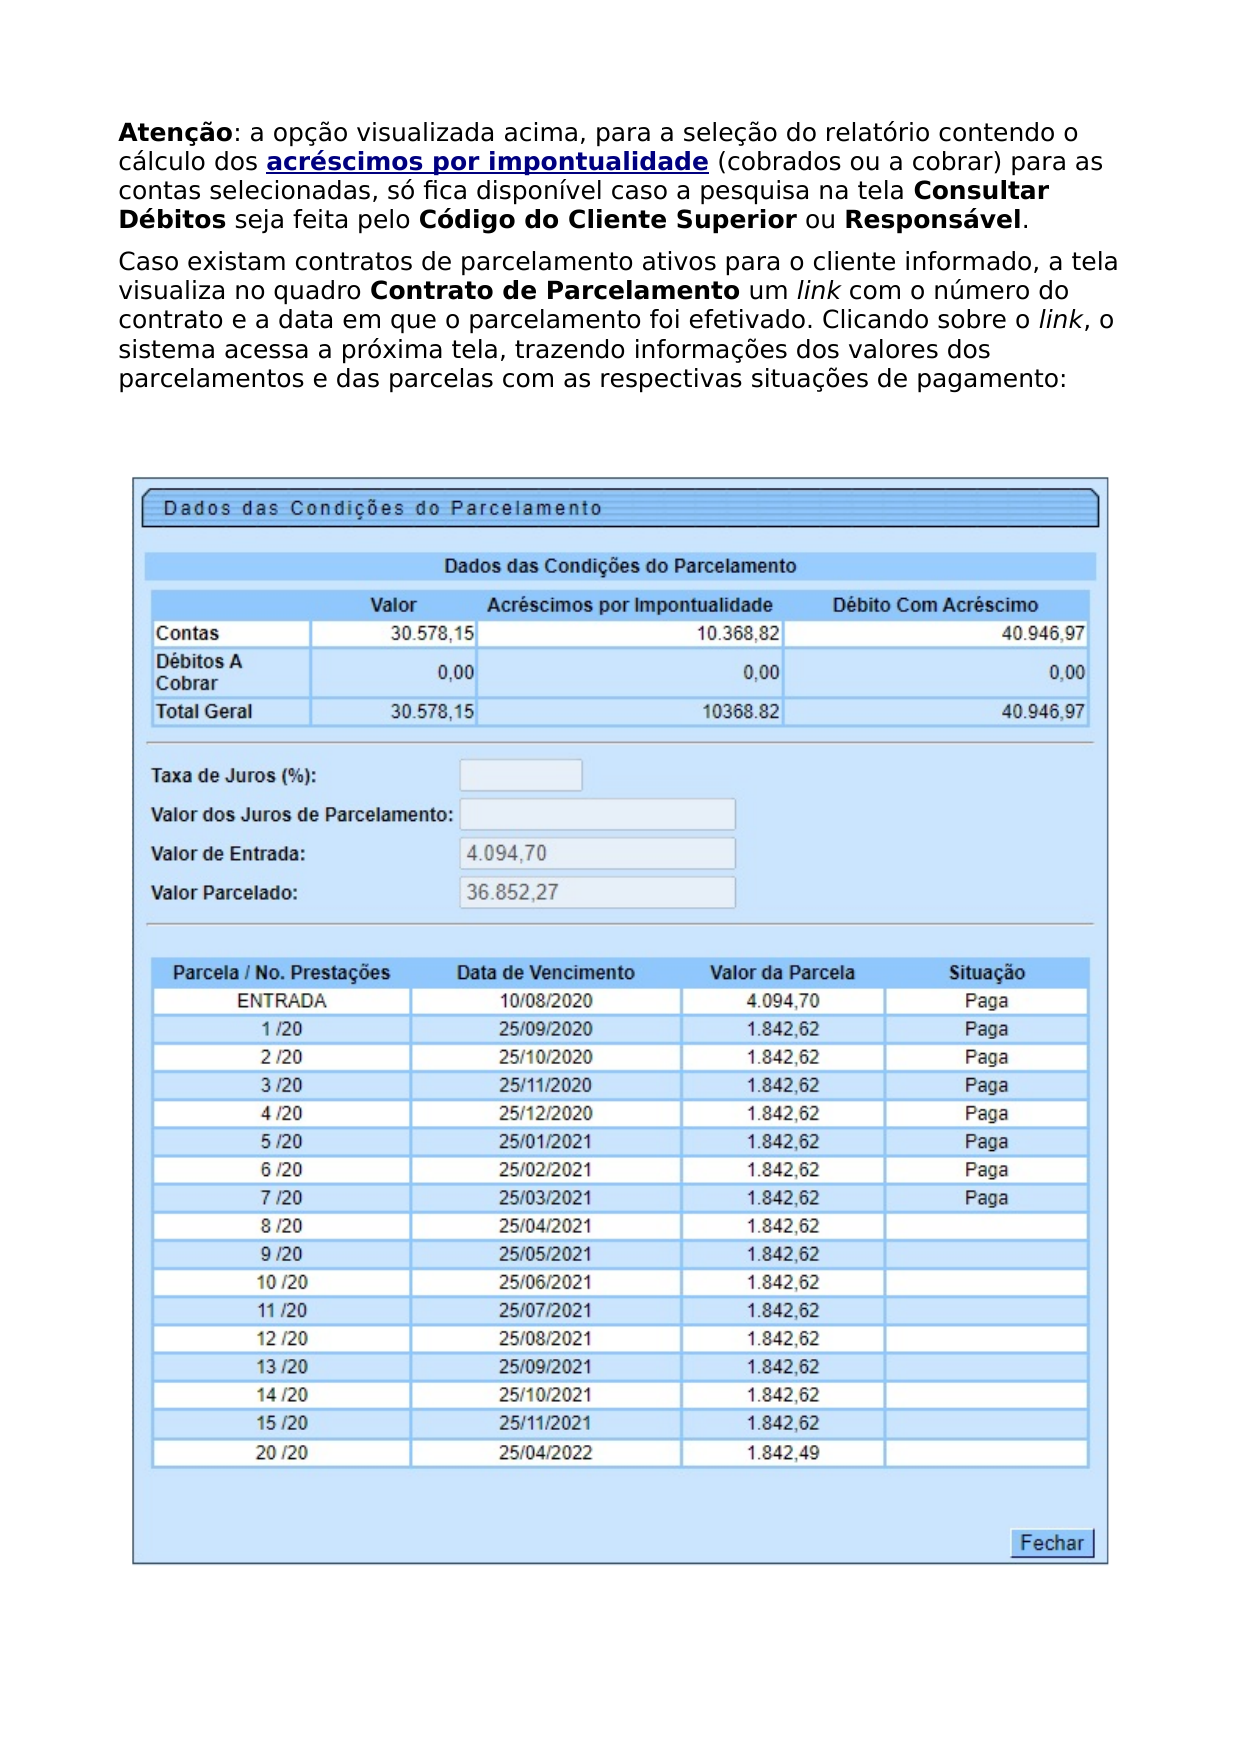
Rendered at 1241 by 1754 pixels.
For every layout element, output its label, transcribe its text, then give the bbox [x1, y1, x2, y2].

picture [131, 476, 1109, 1566]
text Caso existam contratos de parcelamento ativos para o cliente informado, a tela visualiza no quadro Contrato de Parcelamento um link com o número do contrato e a data em que o parcelamento foi efetivado. Clicando sobre o link, o sistema acessa a próxima tela, trazendo informações dos valores dos parcelamentos e das parcelas com as respectivas situações de pagamento: [118, 247, 1122, 393]
text Atenção: a opção visualizada acima, para a seleção do relatório contendo o cálculo dos acréscimos por impontualidade (cobrados ou a cobrar) para as contas selecionadas, só fica disponível caso a pesquisa na tela Consultar Débitos seja feita pelo Código do Cliente Superior ou Responsável. [118, 118, 1122, 235]
